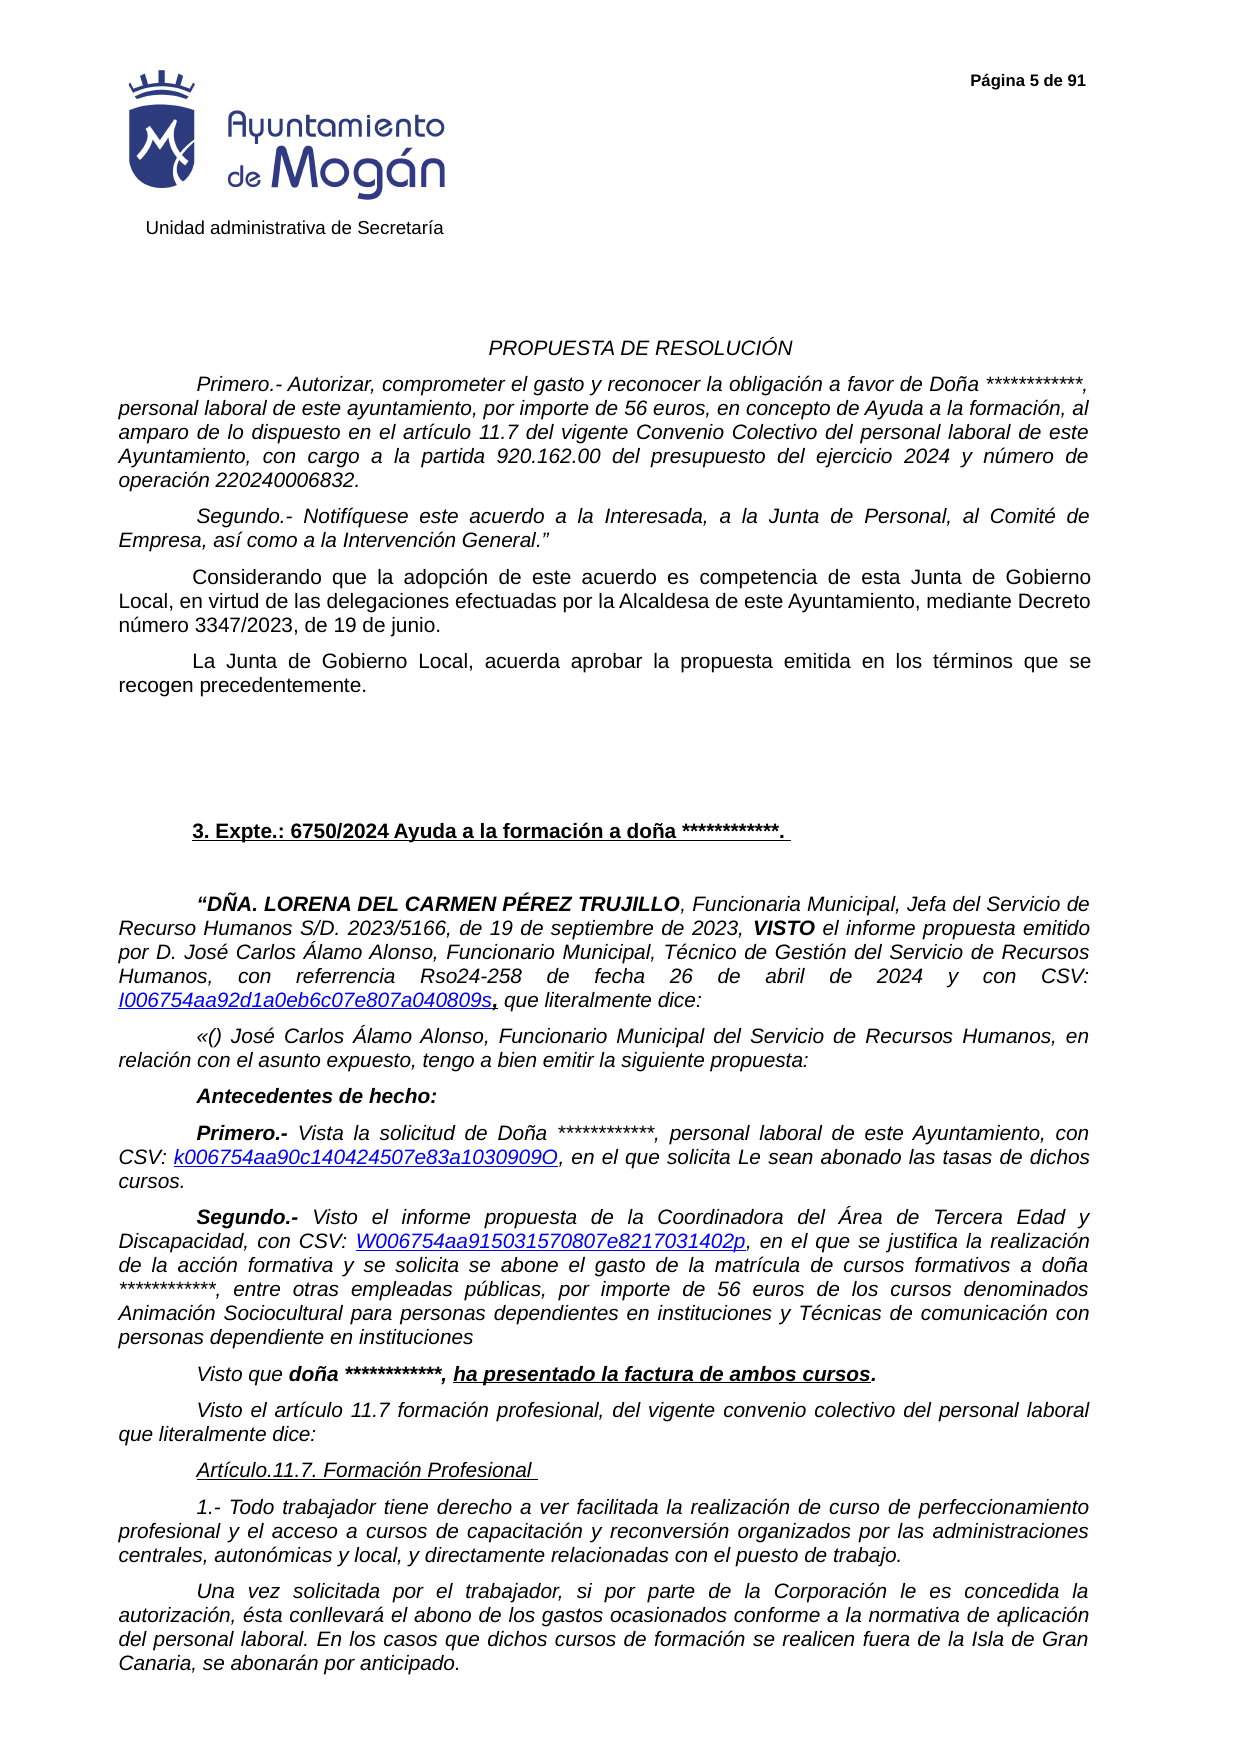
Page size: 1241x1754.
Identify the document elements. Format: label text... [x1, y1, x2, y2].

text Primero.- Vista la solicitud de Doña ************, personal laboral de este Ayuntamiento, con CSV: k006754aa90c140424507e83a1030909O, en el que solicita Le sean abonado las tasas de dichos cursos. [118, 1121, 1092, 1193]
text Visto el artículo 11.7 formación profesional, del vigente convenio colectivo del personal laboral que literalmente dice: [118, 1398, 1092, 1446]
text Segundo.- Notifíquese este acuerdo a la Interesada, a la Junta de Personal, al Comité de Empresa, así como a la Intervención General.” [118, 504, 1092, 552]
text Visto que doña ************, ha presentado la factura de ambos cursos. [118, 1361, 1092, 1385]
text 3. Expte.: 6750/2024 Ayuda a la formación a doña ************. [118, 819, 1092, 843]
text La Junta de Gobierno Local, acuerda aprobar la propuesta emitida en los términos que se recogen precedentemente. [118, 649, 1092, 697]
text Una vez solicitada por el trabajador, si por parte de la Corporación le es concedida la autorización, ésta conllevará el abono de los gastos ocasionados conforme a la normativa de aplicación del personal laboral. En los casos que dichos cursos de formación se realicen fuera de la Isla de Gran Canaria, se abonarán por anticipado. [118, 1579, 1092, 1675]
text Segundo.- Visto el informe propuesta de la Coordinadora del Área de Tercera Edad y Discapacidad, con CSV: W006754aa915031570807e8217031402p, en el que se justifica la realización de la acción formativa y se solicita se abone el gasto de la matrícula de cursos formativos a doña ************, entre otras empleadas públicas, por importe de 56 euros de los cursos denominados Animación Sociocultural para personas dependientes en instituciones y Técnicas de comunicación con personas dependiente en instituciones [118, 1205, 1092, 1349]
text «() José Carlos Álamo Alonso, Funcionario Municipal del Servicio de Recursos Humanos, en relación con el asunto expuesto, tengo a bien emitir la siguiente propuesta: [118, 1024, 1092, 1072]
text 1.- Todo trabajador tiene derecho a ver facilitada la realización de curso de perfeccionamiento profesional y el acceso a cursos de capacitación y reconversión organizados por las administraciones centrales, autonómicas y local, y directamente relacionadas con el puesto de trabajo. [118, 1495, 1092, 1567]
text Considerando que la adopción de este acuerdo es competencia de esta Junta de Gobierno Local, en virtud de las delegaciones efectuadas por la Alcaldesa de este Ayuntamiento, mediante Decreto número 3347/2023, de 19 de junio. [118, 564, 1092, 636]
text Antecedentes de hecho: [118, 1084, 1092, 1108]
text Artículo.11.7. Formación Profesional [118, 1458, 1092, 1482]
picture [128, 70, 445, 206]
text “DÑA. LORENA DEL CARMEN PÉREZ TRUJILLO, Funcionaria Municipal, Jefa del Servicio de Recurso Humanos S/D. 2023/5166, de 19 de septiembre de 2023, VISTO el informe propuesta emitido por D. José Carlos Álamo Alonso, Funcionario Municipal, Técnico de Gestión del Servicio de Recursos Humanos, con referrencia Rso24-258 de fecha 26 de abril de 2024 y con CSV: I006754aa92d1a0eb6c07e807a040809s, que literalmente dice: [118, 892, 1092, 1011]
text PROPUESTA DE RESOLUCIÓN [118, 335, 1092, 359]
text Primero.- Autorizar, comprometer el gasto y reconocer la obligación a favor de Doña ************, personal laboral de este ayuntamiento, por importe de 56 euros, en concepto de Ayuda a la formación, al amparo de lo dispuesto en el artículo 11.7 del vigente Convenio Colectivo del personal laboral de este Ayuntamiento, con cargo a la partida 920.162.00 del presupuesto del ejercicio 2024 y número de operación 220240006832. [118, 372, 1092, 492]
